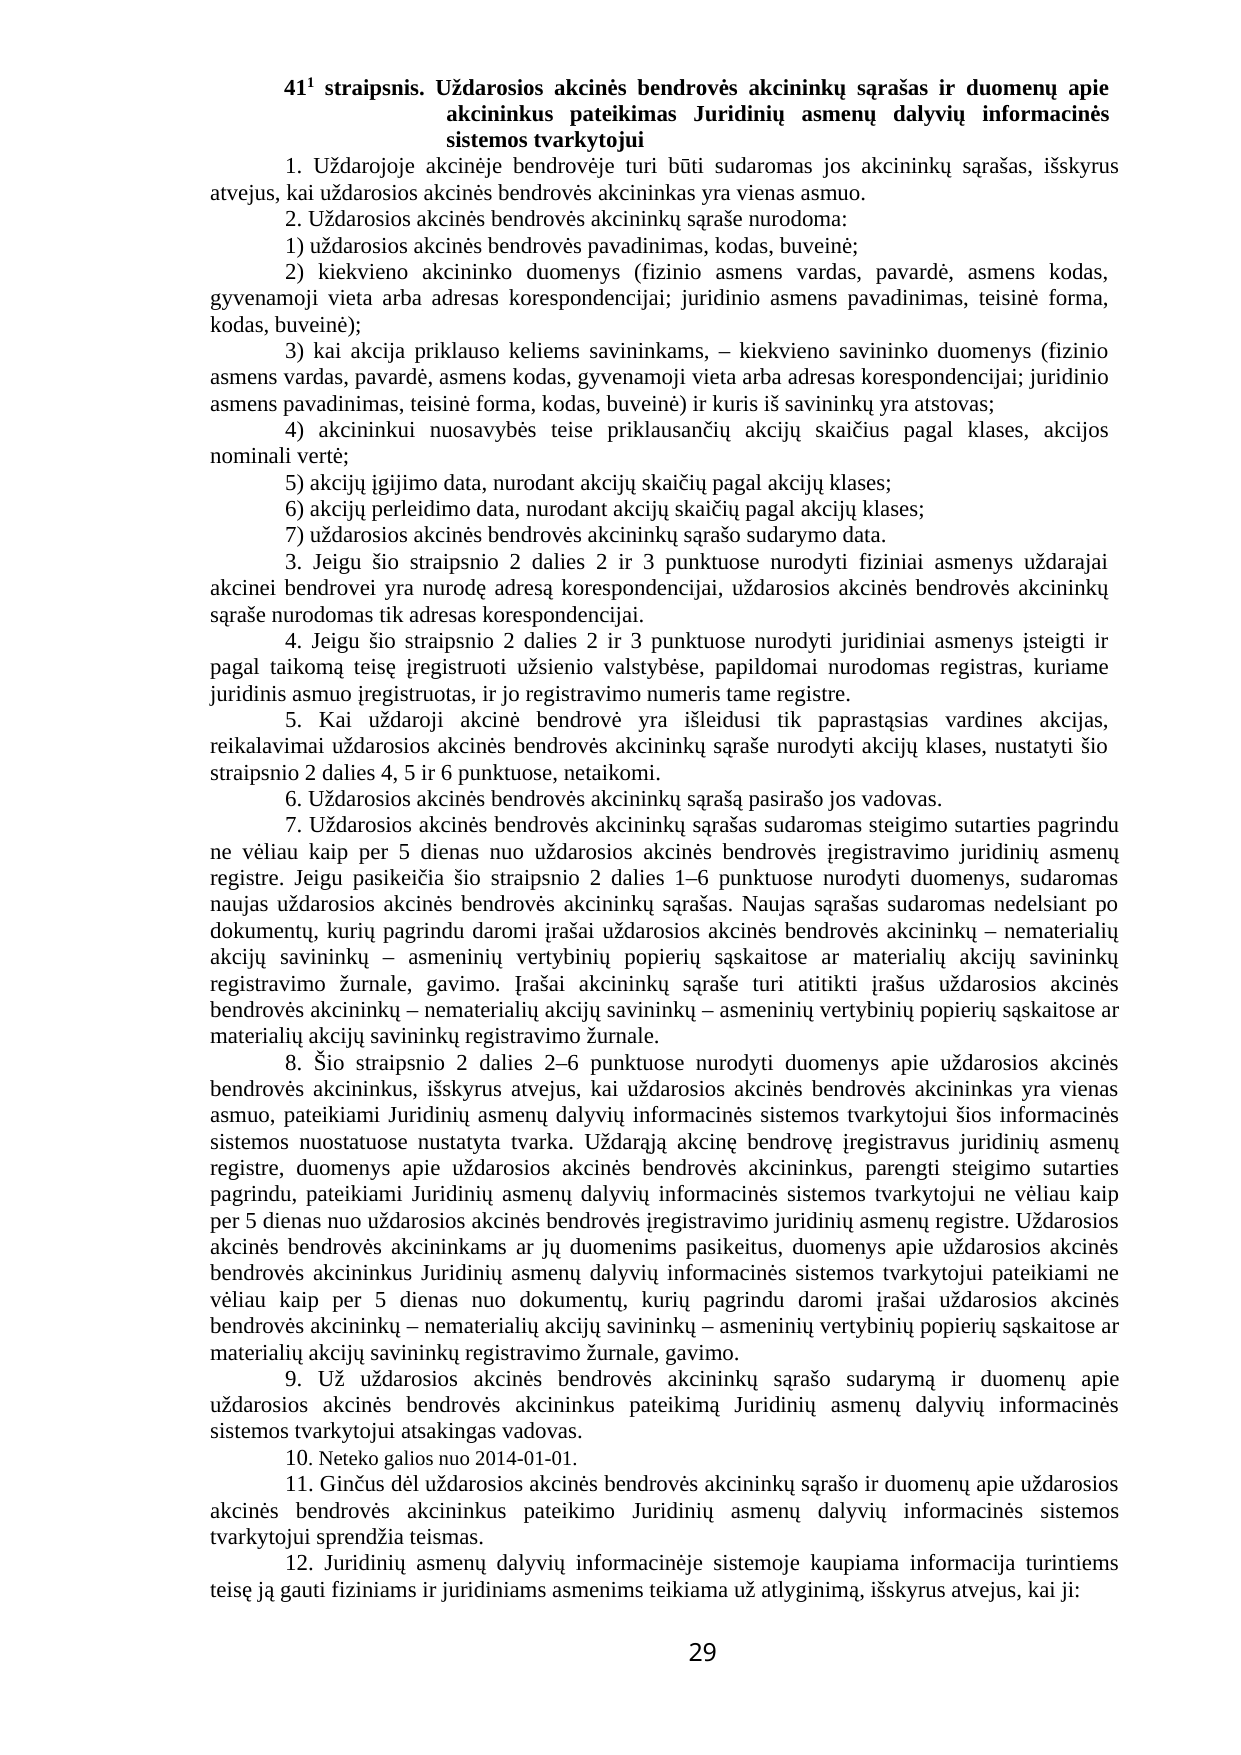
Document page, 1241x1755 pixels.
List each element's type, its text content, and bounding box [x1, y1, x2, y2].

text 5) akcijų įgijimo data, nurodant akcijų skaičių pagal akcijų klases; [210, 469, 1110, 495]
text 2) kiekvieno akcininko duomenys (fizinio asmens vardas, pavardė, asmens kodas, gyvenamoji vieta arba adresas korespondencijai; juridinio asmens pavadinimas, teisinė forma, kodas, buveinė); [210, 258, 1110, 337]
text 8. Šio straipsnio 2 dalies 2–6 punktuose nurodyti duomenys apie uždarosios akcinės bendrovės akcininkus, išskyrus atvejus, kai uždarosios akcinės bendrovės akcininkas yra vienas asmuo, pateikiami Juridinių asmenų dalyvių informacinės sistemos tvarkytojui šios informacinės sistemos nuostatuose nustatyta tvarka. Uždarąją akcinę bendrovę įregistravus juridinių asmenų registre, duomenys apie uždarosios akcinės bendrovės akcininkus, parengti steigimo sutarties pagrindu, pateikiami Juridinių asmenų dalyvių informacinės sistemos tvarkytojui ne vėliau kaip per 5 dienas nuo uždarosios akcinės bendrovės įregistravimo juridinių asmenų registre. Uždarosios akcinės bendrovės akcininkams ar jų duomenims pasikeitus, duomenys apie uždarosios akcinės bendrovės akcininkus Juridinių asmenų dalyvių informacinės sistemos tvarkytojui pateikiami ne vėliau kaip per 5 dienas nuo dokumentų, kurių pagrindu daromi įrašai uždarosios akcinės bendrovės akcininkų – nematerialių akcijų savininkų – asmeninių vertybinių popierių sąskaitose ar materialių akcijų savininkų registravimo žurnale, gavimo. [210, 1049, 1120, 1365]
text 411 straipsnis. Uždarosios akcinės bendrovės akcininkų sąrašas ir duomenų apie akcininkus pateikimas Juridinių asmenų dalyvių informacinės sistemos tvarkytojui [284, 73, 1110, 153]
text 3) kai akcija priklauso keliems savininkams, – kiekvieno savininko duomenys (fizinio asmens vardas, pavardė, asmens kodas, gyvenamoji vieta arba adresas korespondencijai; juridinio asmens pavadinimas, teisinė forma, kodas, buveinė) ir kuris iš savininkų yra atstovas; [210, 337, 1110, 416]
text 5. Kai uždaroji akcinė bendrovė yra išleidusi tik paprastąsias vardines akcijas, reikalavimai uždarosios akcinės bendrovės akcininkų sąraše nurodyti akcijų klases, nustatyti šio straipsnio 2 dalies 4, 5 ir 6 punktuose, netaikomi. [210, 706, 1110, 785]
text 1) uždarosios akcinės bendrovės pavadinimas, kodas, buveinė; [210, 232, 1110, 258]
text 11. Ginčus dėl uždarosios akcinės bendrovės akcininkų sąrašo ir duomenų apie uždarosios akcinės bendrovės akcininkus pateikimo Juridinių asmenų dalyvių informacinės sistemos tvarkytojui sprendžia teismas. [210, 1470, 1120, 1549]
text 7) uždarosios akcinės bendrovės akcininkų sąrašo sudarymo data. [210, 522, 1110, 548]
text 10. Neteko galios nuo 2014-01-01. [210, 1444, 1120, 1470]
text 4) akcininkui nuosavybės teise priklausančių akcijų skaičius pagal klases, akcijos nominali vertė; [210, 416, 1110, 469]
text 3. Jeigu šio straipsnio 2 dalies 2 ir 3 punktuose nurodyti fiziniai asmenys uždarajai akcinei bendrovei yra nurodę adresą korespondencijai, uždarosios akcinės bendrovės akcininkų sąraše nurodomas tik adresas korespondencijai. [210, 548, 1110, 627]
text 6) akcijų perleidimo data, nurodant akcijų skaičių pagal akcijų klases; [210, 495, 1110, 522]
text 2. Uždarosios akcinės bendrovės akcininkų sąraše nurodoma: [210, 205, 1110, 232]
text 7. Uždarosios akcinės bendrovės akcininkų sąrašas sudaromas steigimo sutarties pagrindu ne vėliau kaip per 5 dienas nuo uždarosios akcinės bendrovės įregistravimo juridinių asmenų registre. Jeigu pasikeičia šio straipsnio 2 dalies 1–6 punktuose nurodyti duomenys, sudaromas naujas uždarosios akcinės bendrovės akcininkų sąrašas. Naujas sąrašas sudaromas nedelsiant po dokumentų, kurių pagrindu daromi įrašai uždarosios akcinės bendrovės akcininkų – nematerialių akcijų savininkų – asmeninių vertybinių popierių sąskaitose ar materialių akcijų savininkų registravimo žurnale, gavimo. Įrašai akcininkų sąraše turi atitikti įrašus uždarosios akcinės bendrovės akcininkų – nematerialių akcijų savininkų – asmeninių vertybinių popierių sąskaitose ar materialių akcijų savininkų registravimo žurnale. [210, 811, 1120, 1049]
text 9. Už uždarosios akcinės bendrovės akcininkų sąrašo sudarymą ir duomenų apie uždarosios akcinės bendrovės akcininkus pateikimą Juridinių asmenų dalyvių informacinės sistemos tvarkytojui atsakingas vadovas. [210, 1365, 1120, 1444]
text 12. Juridinių asmenų dalyvių informacinėje sistemoje kaupiama informacija turintiems teisę ją gauti fiziniams ir juridiniams asmenims teikiama už atlyginimą, išskyrus atvejus, kai ji: [210, 1549, 1120, 1602]
text 1. Uždarojoje akcinėje bendrovėje turi būti sudaromas jos akcininkų sąrašas, išskyrus atvejus, kai uždarosios akcinės bendrovės akcininkas yra vienas asmuo. [210, 153, 1120, 205]
text 4. Jeigu šio straipsnio 2 dalies 2 ir 3 punktuose nurodyti juridiniai asmenys įsteigti ir pagal taikomą teisę įregistruoti užsienio valstybėse, papildomai nurodomas registras, kuriame juridinis asmuo įregistruotas, ir jo registravimo numeris tame registre. [210, 627, 1110, 706]
text 6. Uždarosios akcinės bendrovės akcininkų sąrašą pasirašo jos vadovas. [210, 785, 1110, 811]
